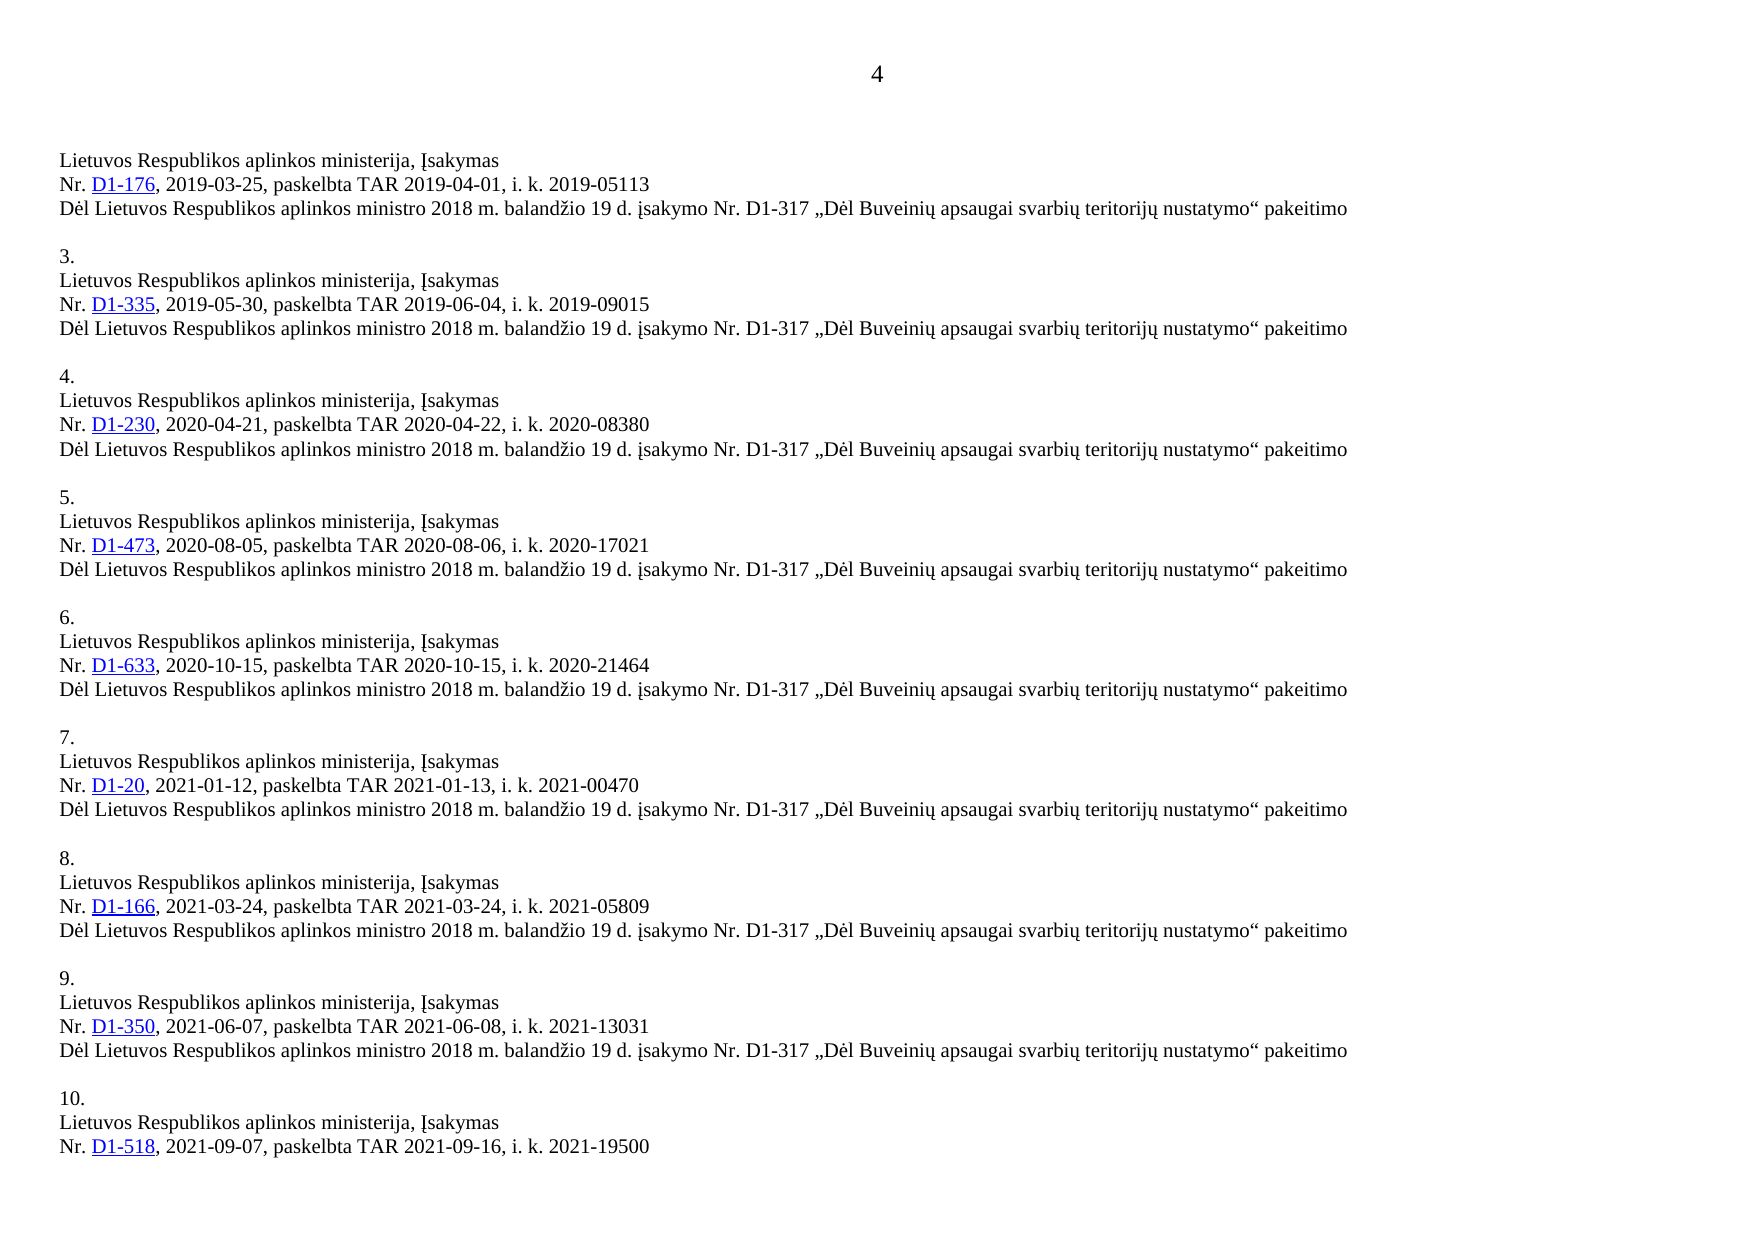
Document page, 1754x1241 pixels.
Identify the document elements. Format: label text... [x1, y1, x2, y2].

text Lietuvos Respublikos aplinkos ministerija, Įsakymas [59, 148, 1695, 172]
text 3. [59, 244, 1695, 268]
text Nr. D1-176, 2019-03-25, paskelbta TAR 2019-04-01, i. k. 2019-05113 [59, 172, 1695, 196]
text Lietuvos Respublikos aplinkos ministerija, Įsakymas [59, 629, 1695, 653]
text Lietuvos Respublikos aplinkos ministerija, Įsakymas [59, 869, 1695, 894]
text Lietuvos Respublikos aplinkos ministerija, Įsakymas [59, 268, 1695, 292]
text 8. [59, 846, 1695, 869]
text Nr. D1-335, 2019-05-30, paskelbta TAR 2019-06-04, i. k. 2019-09015 [59, 292, 1695, 316]
text 7. [59, 725, 1695, 749]
text Dėl Lietuvos Respublikos aplinkos ministro 2018 m. balandžio 19 d. įsakymo Nr. D1-317 „Dėl Buveinių apsaugai svarbių teritorijų nustatymo“ pakeitimo [59, 1038, 1695, 1062]
text Lietuvos Respublikos aplinkos ministerija, Įsakymas [59, 509, 1695, 533]
text Nr. D1-166, 2021-03-24, paskelbta TAR 2021-03-24, i. k. 2021-05809 [59, 894, 1695, 918]
text Lietuvos Respublikos aplinkos ministerija, Įsakymas [59, 388, 1695, 412]
text Nr. D1-230, 2020-04-21, paskelbta TAR 2020-04-22, i. k. 2020-08380 [59, 412, 1695, 436]
text Nr. D1-518, 2021-09-07, paskelbta TAR 2021-09-16, i. k. 2021-19500 [59, 1134, 1695, 1158]
text Dėl Lietuvos Respublikos aplinkos ministro 2018 m. balandžio 19 d. įsakymo Nr. D1-317 „Dėl Buveinių apsaugai svarbių teritorijų nustatymo“ pakeitimo [59, 677, 1695, 701]
text 6. [59, 605, 1695, 629]
text 4. [59, 364, 1695, 388]
text Lietuvos Respublikos aplinkos ministerija, Įsakymas [59, 1110, 1695, 1134]
text Dėl Lietuvos Respublikos aplinkos ministro 2018 m. balandžio 19 d. įsakymo Nr. D1-317 „Dėl Buveinių apsaugai svarbių teritorijų nustatymo“ pakeitimo [59, 316, 1695, 340]
text Dėl Lietuvos Respublikos aplinkos ministro 2018 m. balandžio 19 d. įsakymo Nr. D1-317 „Dėl Buveinių apsaugai svarbių teritorijų nustatymo“ pakeitimo [59, 436, 1695, 461]
text Nr. D1-20, 2021-01-12, paskelbta TAR 2021-01-13, i. k. 2021-00470 [59, 773, 1695, 797]
text 10. [59, 1086, 1695, 1110]
text Nr. D1-473, 2020-08-05, paskelbta TAR 2020-08-06, i. k. 2020-17021 [59, 533, 1695, 557]
text Dėl Lietuvos Respublikos aplinkos ministro 2018 m. balandžio 19 d. įsakymo Nr. D1-317 „Dėl Buveinių apsaugai svarbių teritorijų nustatymo“ pakeitimo [59, 918, 1695, 942]
text Lietuvos Respublikos aplinkos ministerija, Įsakymas [59, 749, 1695, 773]
text Lietuvos Respublikos aplinkos ministerija, Įsakymas [59, 990, 1695, 1014]
text Dėl Lietuvos Respublikos aplinkos ministro 2018 m. balandžio 19 d. įsakymo Nr. D1-317 „Dėl Buveinių apsaugai svarbių teritorijų nustatymo“ pakeitimo [59, 797, 1695, 821]
text Dėl Lietuvos Respublikos aplinkos ministro 2018 m. balandžio 19 d. įsakymo Nr. D1-317 „Dėl Buveinių apsaugai svarbių teritorijų nustatymo“ pakeitimo [59, 196, 1695, 220]
text Nr. D1-350, 2021-06-07, paskelbta TAR 2021-06-08, i. k. 2021-13031 [59, 1014, 1695, 1038]
text 9. [59, 966, 1695, 990]
text Nr. D1-633, 2020-10-15, paskelbta TAR 2020-10-15, i. k. 2020-21464 [59, 653, 1695, 677]
text Dėl Lietuvos Respublikos aplinkos ministro 2018 m. balandžio 19 d. įsakymo Nr. D1-317 „Dėl Buveinių apsaugai svarbių teritorijų nustatymo“ pakeitimo [59, 557, 1695, 581]
text 5. [59, 484, 1695, 509]
